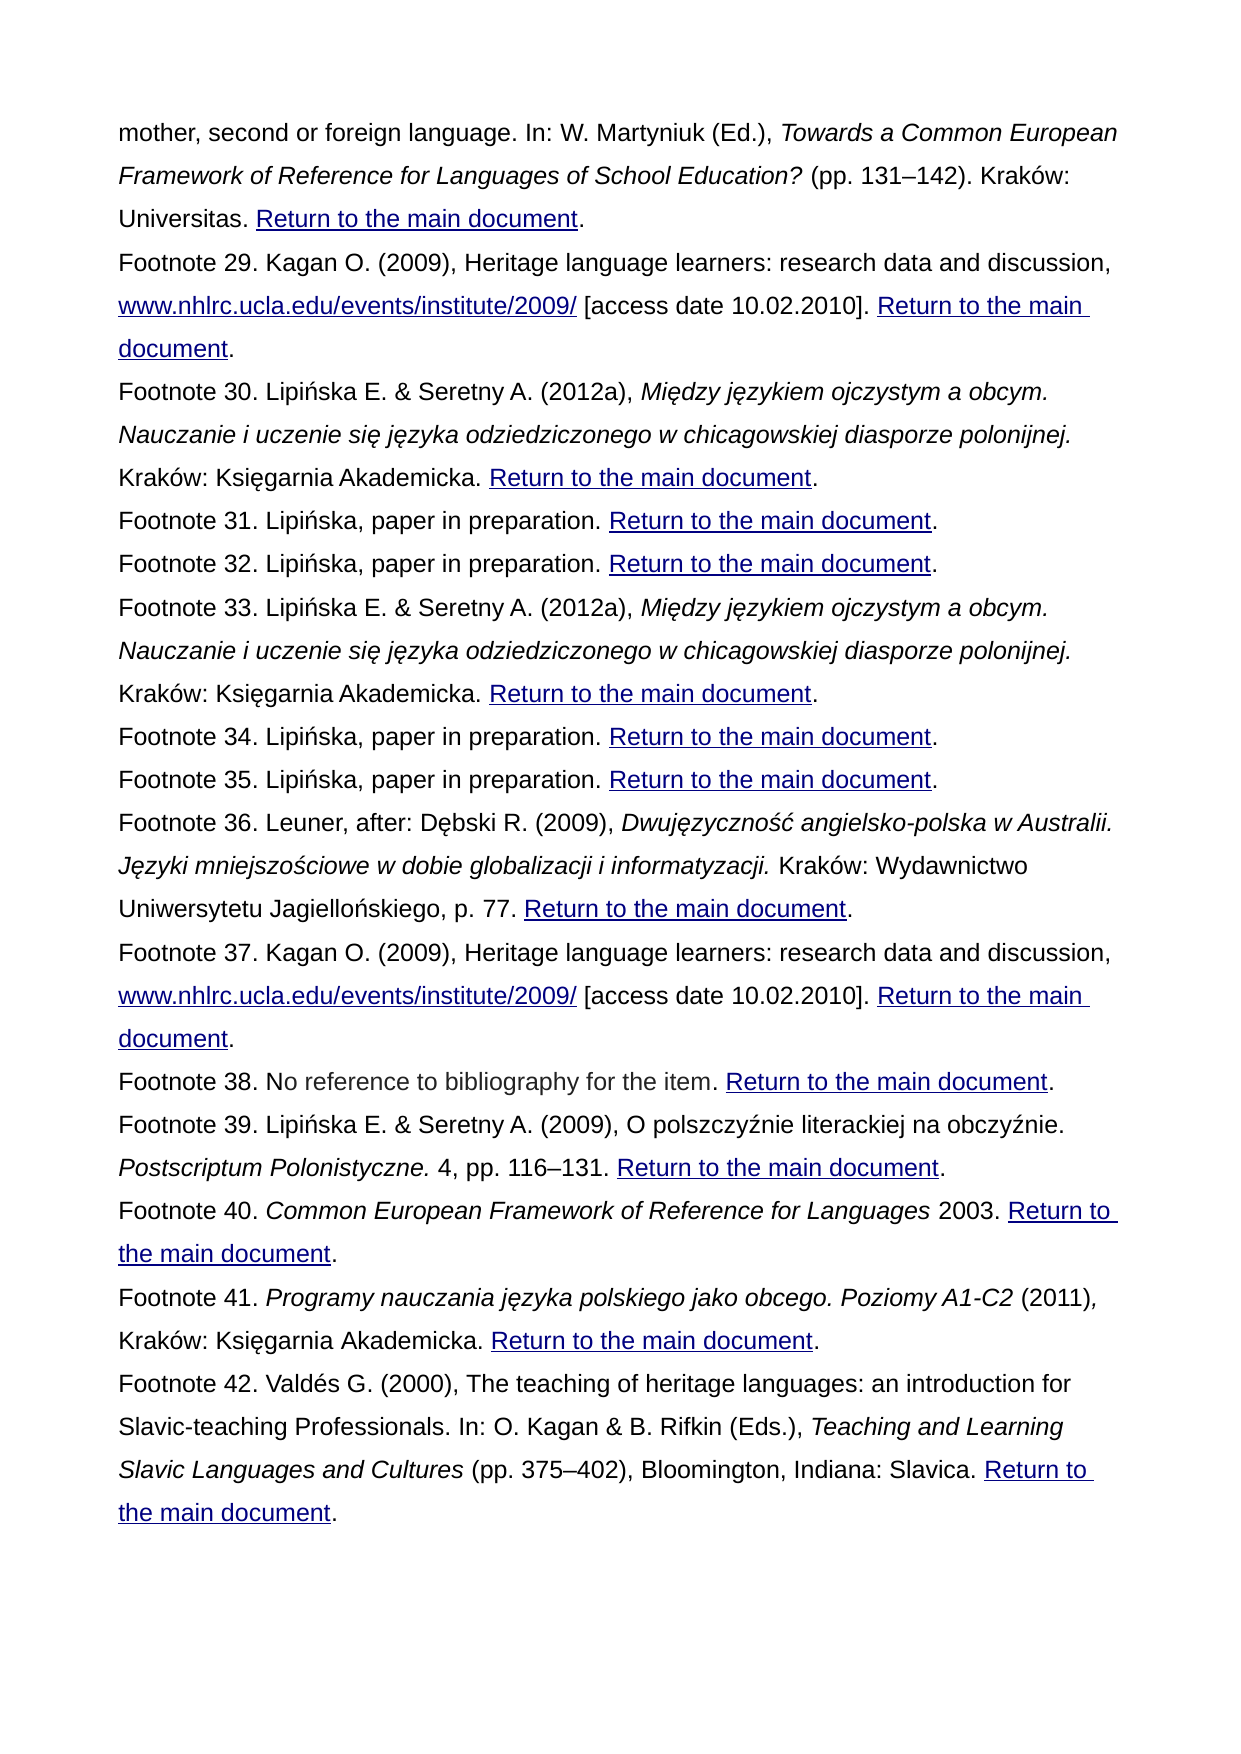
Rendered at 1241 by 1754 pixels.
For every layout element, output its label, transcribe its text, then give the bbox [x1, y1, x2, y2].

text Footnote 29. Kagan O. (2009), Heritage language learners: research data and discussion, www.nhlrc.ucla.edu/events/institute/2009/ [access date 10.02.2010]. Return to the main document. [118, 247, 1122, 362]
text Footnote 32. Lipińska, paper in preparation. Return to the main document. [118, 549, 1122, 578]
text Footnote 42. Valdés G. (2000), The teaching of heritage languages: an introduction for Slavic-teaching Professionals. In: O. Kagan & B. Rifkin (Eds.), Teaching and Learning Slavic Languages and Cultures (pp. 375–402), Bloomington, Indiana: Slavica. Return to the main document. [118, 1369, 1122, 1527]
text Footnote 34. Lipińska, paper in preparation. Return to the main document. [118, 722, 1122, 751]
text Footnote 38. No reference to bibliography for the item. Return to the main document. [118, 1067, 1122, 1096]
text Footnote 41. Programy nauczania języka polskiego jako obcego. Poziomy A1-C2 (2011), Kraków: Księgarnia Akademicka. Return to the main document. [118, 1282, 1122, 1354]
text Footnote 33. Lipińska E. & Seretny A. (2012a), Między językiem ojczystym a obcym. Nauczanie i uczenie się języka odziedziczonego w chicagowskiej diasporze polonijnej. Kraków: Księgarnia Akademicka. Return to the main document. [118, 592, 1122, 707]
text Footnote 30. Lipińska E. & Seretny A. (2012a), Między językiem ojczystym a obcym. Nauczanie i uczenie się języka odziedziczonego w chicagowskiej diasporze polonijnej. Kraków: Księgarnia Akademicka. Return to the main document. [118, 377, 1122, 492]
text Footnote 35. Lipińska, paper in preparation. Return to the main document. [118, 765, 1122, 794]
text Footnote 31. Lipińska, paper in preparation. Return to the main document. [118, 506, 1122, 535]
text mother, second or foreign language. In: W. Martyniuk (Ed.), Towards a Common European Framework of Reference for Languages of School Education? (pp. 131–142). Kraków: Universitas. Return to the main document. [118, 118, 1122, 233]
text Footnote 37. Kagan O. (2009), Heritage language learners: research data and discussion, www.nhlrc.ucla.edu/events/institute/2009/ [access date 10.02.2010]. Return to the main document. [118, 937, 1122, 1052]
text Footnote 39. Lipińska E. & Seretny A. (2009), O polszczyźnie literackiej na obczyźnie. Postscriptum Polonistyczne. 4, pp. 116–131. Return to the main document. [118, 1110, 1122, 1182]
text Footnote 40. Common European Framework of Reference for Languages 2003. Return to the main document. [118, 1196, 1122, 1268]
text Footnote 36. Leuner, after: Dębski R. (2009), Dwujęzyczność angielsko-polska w Australii. Języki mniejszościowe w dobie globalizacji i informatyzacji. Kraków: Wydawnictwo Uniwersytetu Jagiellońskiego, p. 77. Return to the main document. [118, 808, 1122, 923]
